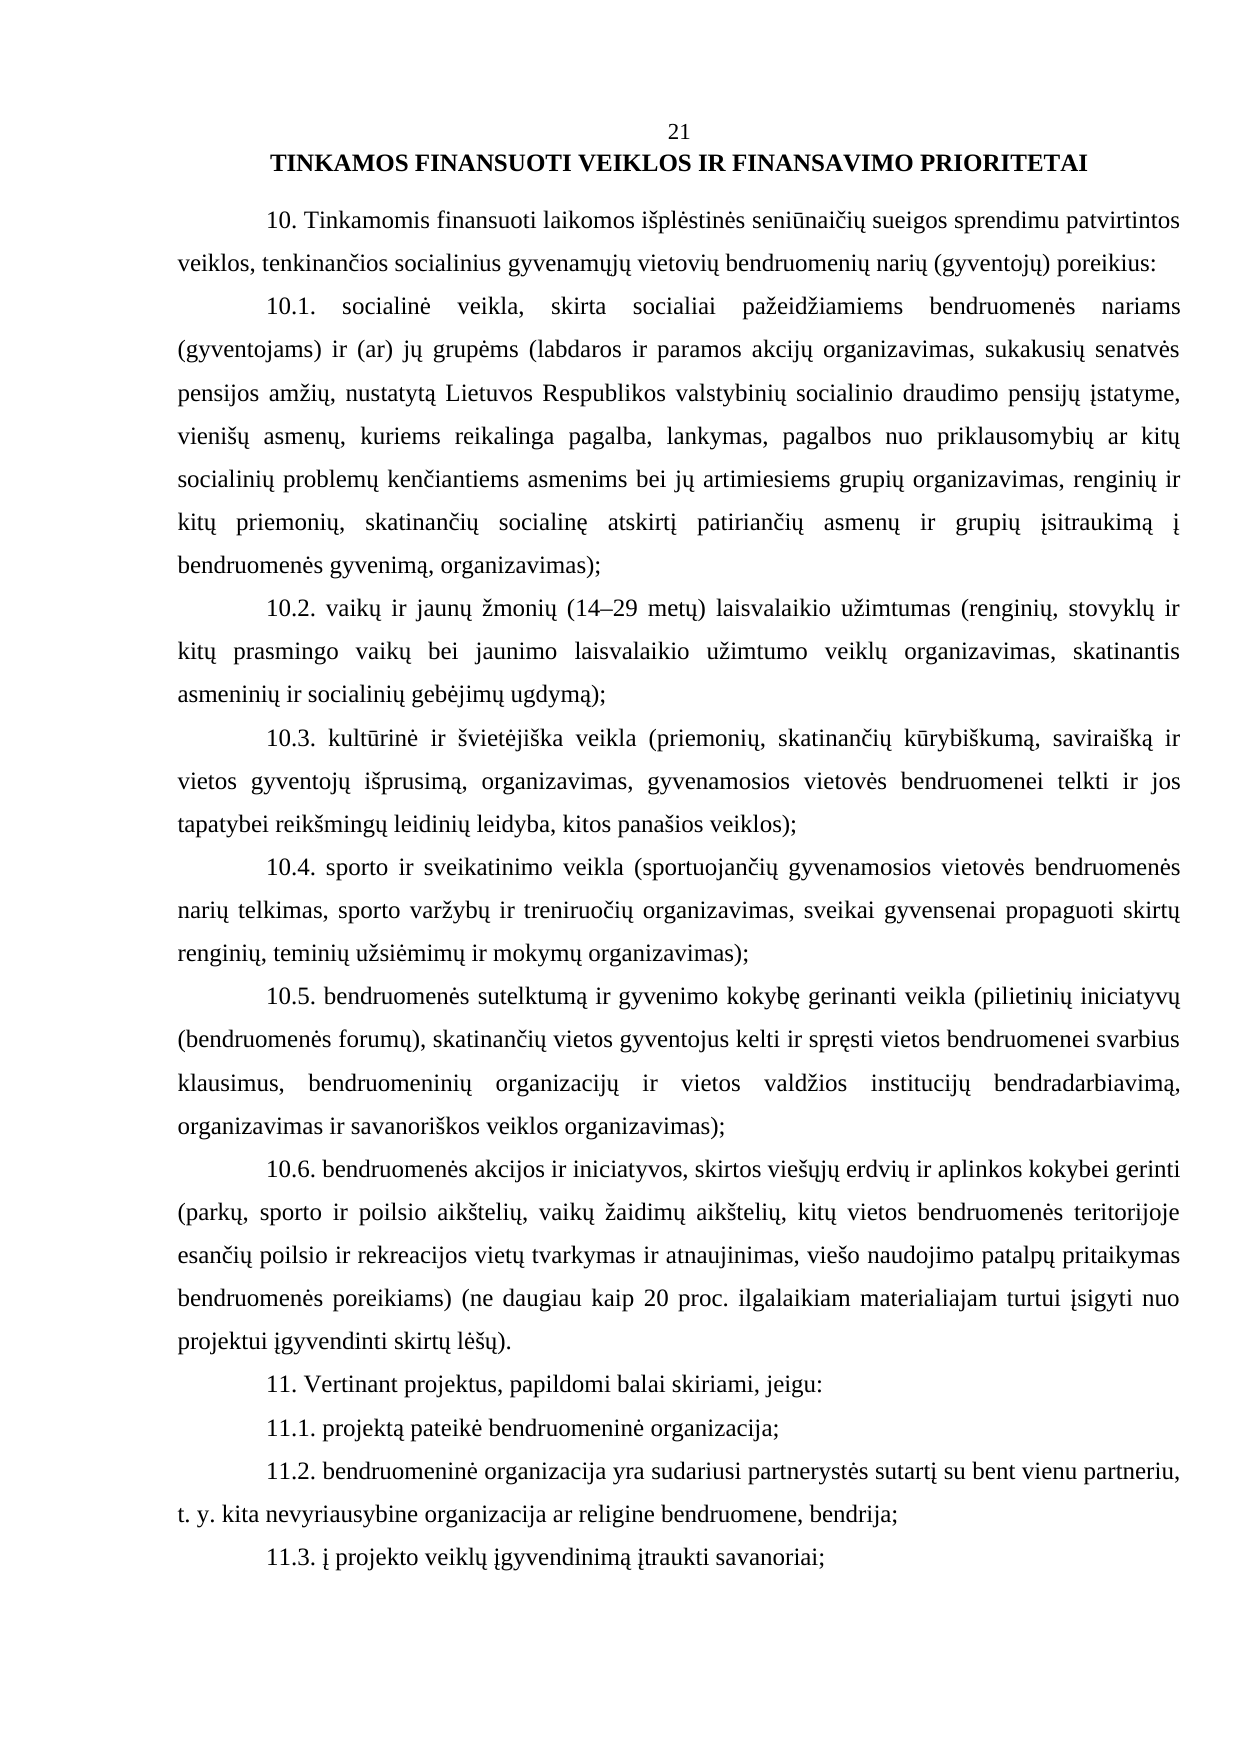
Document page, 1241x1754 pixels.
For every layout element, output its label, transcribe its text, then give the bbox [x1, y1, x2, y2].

text 10.4. sporto ir sveikatinimo veikla (sportuojančių gyvenamosios vietovės bendruomenės narių telkimas, sporto varžybų ir treniruočių organizavimas, sveikai gyvensenai propaguoti skirtų renginių, teminių užsiėmimų ir mokymų organizavimas); [177, 852, 1181, 967]
text 11.3. į projekto veiklų įgyvendinimą įtraukti savanoriai; [177, 1542, 1181, 1571]
text 10.1. socialinė veikla, skirta socialiai pažeidžiamiems bendruomenės nariams (gyventojams) ir (ar) jų grupėms (labdaros ir paramos akcijų organizavimas, sukakusių senatvės pensijos amžių, nustatytą Lietuvos Respublikos valstybinių socialinio draudimo pensijų įstatyme, vienišų asmenų, kuriems reikalinga pagalba, lankymas, pagalbos nuo priklausomybių ar kitų socialinių problemų kenčiantiems asmenims bei jų artimiesiems grupių organizavimas, renginių ir kitų priemonių, skatinančių socialinę atskirtį patiriančių asmenų ir grupių įsitraukimą į bendruomenės gyvenimą, organizavimas); [177, 291, 1181, 579]
text TINKAMOS FINANSUOTI VEIKLOS IR FINANSAVIMO PRIORITETAI [177, 148, 1181, 176]
text 10.3. kultūrinė ir švietėjiška veikla (priemonių, skatinančių kūrybiškumą, saviraišką ir vietos gyventojų išprusimą, organizavimas, gyvenamosios vietovės bendruomenei telkti ir jos tapatybei reikšmingų leidinių leidyba, kitos panašios veiklos); [177, 723, 1181, 838]
text 10.2. vaikų ir jaunų žmonių (14–29 metų) laisvalaikio užimtumas (renginių, stovyklų ir kitų prasmingo vaikų bei jaunimo laisvalaikio užimtumo veiklų organizavimas, skatinantis asmeninių ir socialinių gebėjimų ugdymą); [177, 593, 1181, 708]
text 11.2. bendruomeninė organizacija yra sudariusi partnerystės sutartį su bent vienu partneriu, t. y. kita nevyriausybine organizacija ar religine bendruomene, bendrija; [177, 1456, 1181, 1528]
text 11.1. projektą pateikė bendruomeninė organizacija; [177, 1413, 1181, 1441]
text 10. Tinkamomis finansuoti laikomos išplėstinės seniūnaičių sueigos sprendimu patvirtintos veiklos, tenkinančios socialinius gyvenamųjų vietovių bendruomenių narių (gyventojų) poreikius: [177, 205, 1181, 277]
text 10.6. bendruomenės akcijos ir iniciatyvos, skirtos viešųjų erdvių ir aplinkos kokybei gerinti (parkų, sporto ir poilsio aikštelių, vaikų žaidimų aikštelių, kitų vietos bendruomenės teritorijoje esančių poilsio ir rekreacijos vietų tvarkymas ir atnaujinimas, viešo naudojimo patalpų pritaikymas bendruomenės poreikiams) (ne daugiau kaip 20 proc. ilgalaikiam materialiajam turtui įsigyti nuo projektui įgyvendinti skirtų lėšų). [177, 1154, 1181, 1355]
text 10.5. bendruomenės sutelktumą ir gyvenimo kokybę gerinanti veikla (pilietinių iniciatyvų (bendruomenės forumų), skatinančių vietos gyventojus kelti ir spręsti vietos bendruomenei svarbius klausimus, bendruomeninių organizacijų ir vietos valdžios institucijų bendradarbiavimą, organizavimas ir savanoriškos veiklos organizavimas); [177, 981, 1181, 1139]
text 11. Vertinant projektus, papildomi balai skiriami, jeigu: [177, 1369, 1181, 1398]
